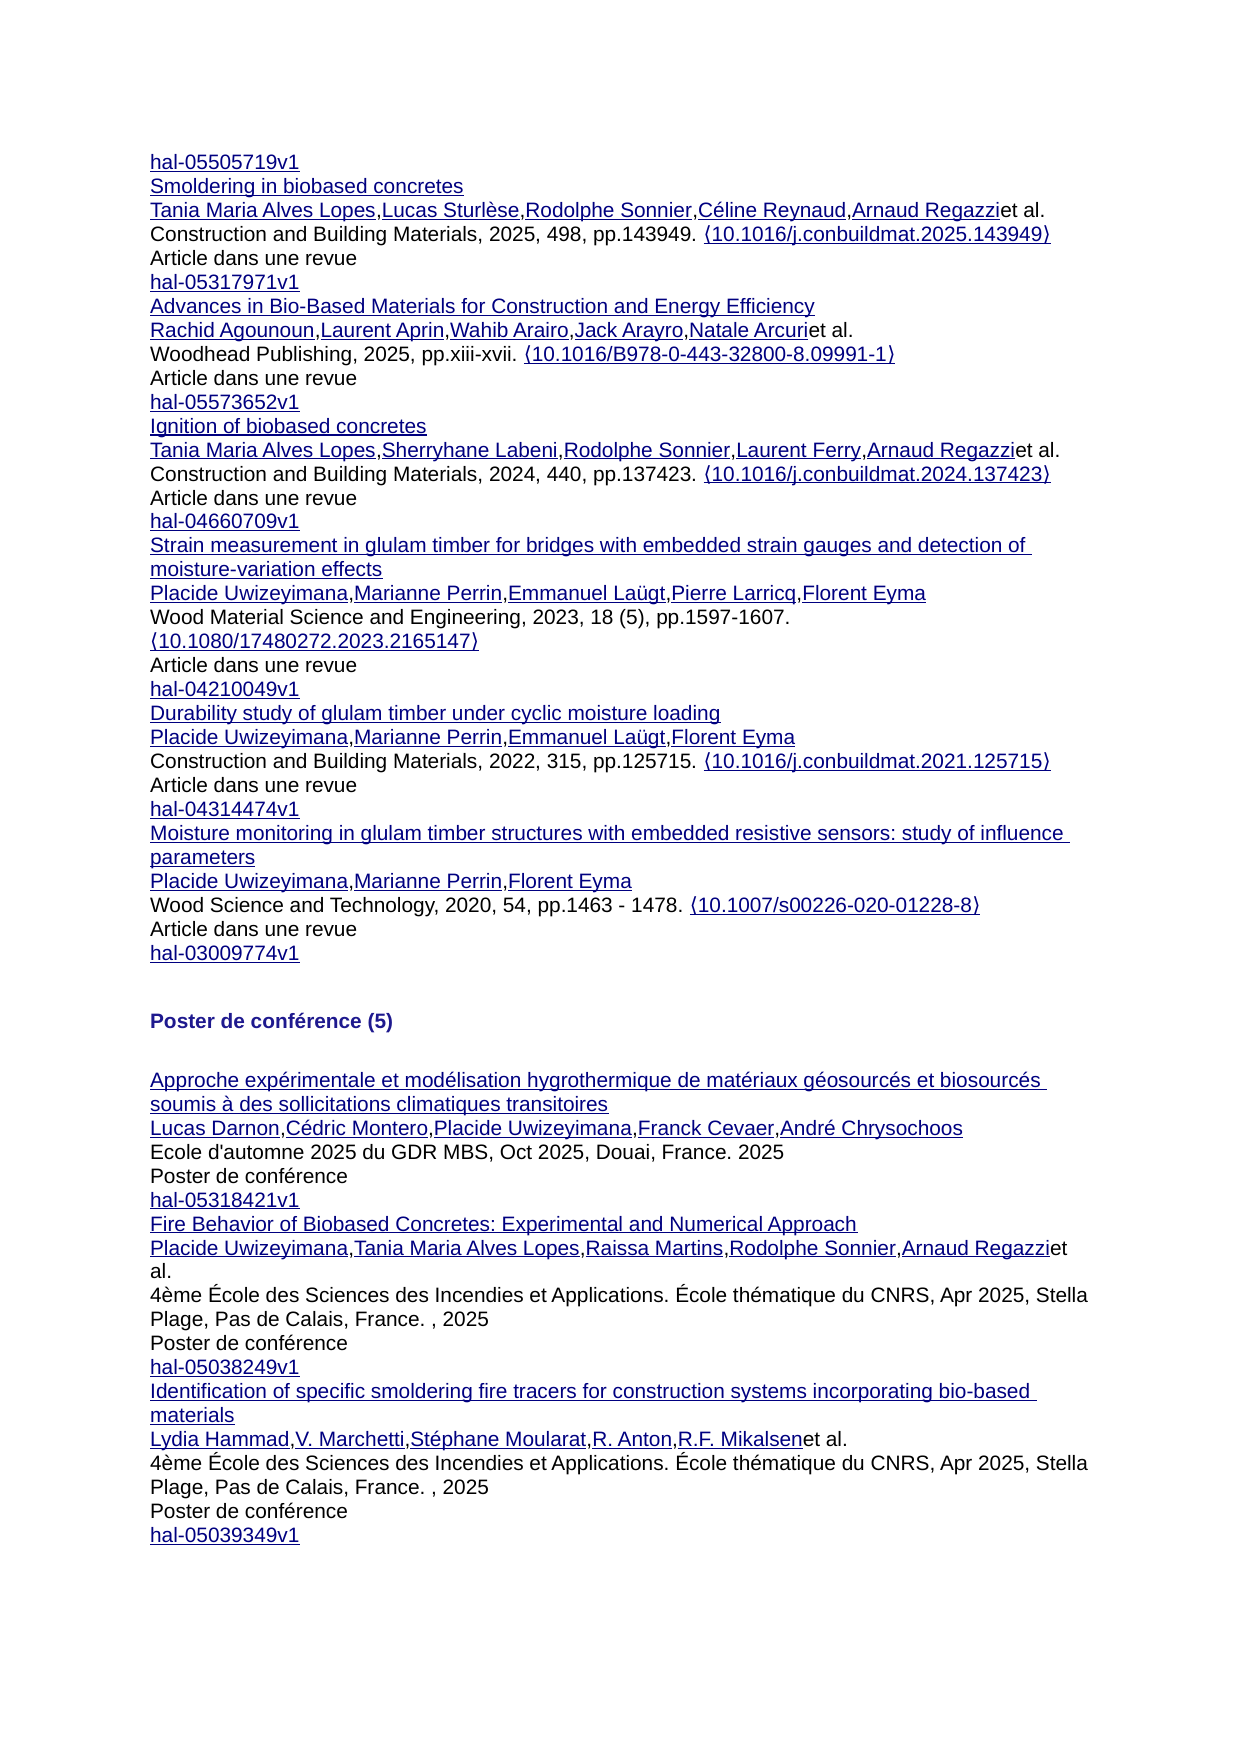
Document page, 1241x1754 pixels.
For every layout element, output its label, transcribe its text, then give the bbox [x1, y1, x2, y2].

table_cell hal-05505719v1 [150, 150, 1090, 174]
table_cell Smoldering in biobased concretes Tania Maria Alves Lopes,Lucas Sturlèse,Rodolphe Sonnier,Céline Reynaud,Arnaud Regazziet al. Construction and Building Materials, 2025, 498, pp.143949. ⟨10.1016/j.conbuildmat.2025.143949⟩ Article dans une revue hal-05317971v1 [150, 174, 1090, 294]
table_cell Fire Behavior of Biobased Concretes: Experimental and Numerical Approach Placide Uwizeyimana,Tania Maria Alves Lopes,Raissa Martins,Rodolphe Sonnier,Arnaud Regazziet al. 4ème École des Sciences des Incendies et Applications. École thématique du CNRS, Apr 2025, Stella Plage, Pas de Calais, France. , 2025 Poster de conférence hal-05038249v1 [150, 1211, 1090, 1379]
table_cell Strain measurement in glulam timber for bridges with embedded strain gauges and detection of moisture-variation effects Placide Uwizeyimana,Marianne Perrin,Emmanuel Laügt,Pierre Larricq,Florent Eyma Wood Material Science and Engineering, 2023, 18 (5), pp.1597-1607. ⟨10.1080/17480272.2023.2165147⟩ Article dans une revue hal-04210049v1 [150, 533, 1090, 701]
table_cell Ignition of biobased concretes Tania Maria Alves Lopes,Sherryhane Labeni,Rodolphe Sonnier,Laurent Ferry,Arnaud Regazziet al. Construction and Building Materials, 2024, 440, pp.137423. ⟨10.1016/j.conbuildmat.2024.137423⟩ Article dans une revue hal-04660709v1 [150, 414, 1090, 533]
table_cell Durability study of glulam timber under cyclic moisture loading Placide Uwizeyimana,Marianne Perrin,Emmanuel Laügt,Florent Eyma Construction and Building Materials, 2022, 315, pp.125715. ⟨10.1016/j.conbuildmat.2021.125715⟩ Article dans une revue hal-04314474v1 [150, 701, 1090, 821]
table_cell Moisture monitoring in glulam timber structures with embedded resistive sensors: study of influence parameters Placide Uwizeyimana,Marianne Perrin,Florent Eyma Wood Science and Technology, 2020, 54, pp.1463 - 1478. ⟨10.1007/s00226-020-01228-8⟩ Article dans une revue hal-03009774v1 [150, 821, 1090, 964]
table_cell Identification of specific smoldering fire tracers for construction systems incorporating bio-based materials Lydia Hammad,V. Marchetti,Stéphane Moularat,R. Anton,R.F. Mikalsenet al. 4ème École des Sciences des Incendies et Applications. École thématique du CNRS, Apr 2025, Stella Plage, Pas de Calais, France. , 2025 Poster de conférence hal-05039349v1 [150, 1379, 1090, 1547]
subtitle Poster de conférence (5) [150, 1009, 1090, 1033]
table_cell Advances in Bio-Based Materials for Construction and Energy Efficiency Rachid Agounoun,Laurent Aprin,Wahib Arairo,Jack Arayro,Natale Arcuriet al. Woodhead Publishing, 2025, pp.xiii-xvii. ⟨10.1016/B978-0-443-32800-8.09991-1⟩ Article dans une revue hal-05573652v1 [150, 294, 1090, 413]
table_header Approche expérimentale et modélisation hygrothermique de matériaux géosourcés et biosourcés soumis à des sollicitations climatiques transitoires Lucas Darnon,Cédric Montero,Placide Uwizeyimana,Franck Cevaer,André Chrysochoos Ecole d'automne 2025 du GDR MBS, Oct 2025, Douai, France. 2025 Poster de conférence hal-05318421v1 [150, 1068, 1090, 1211]
